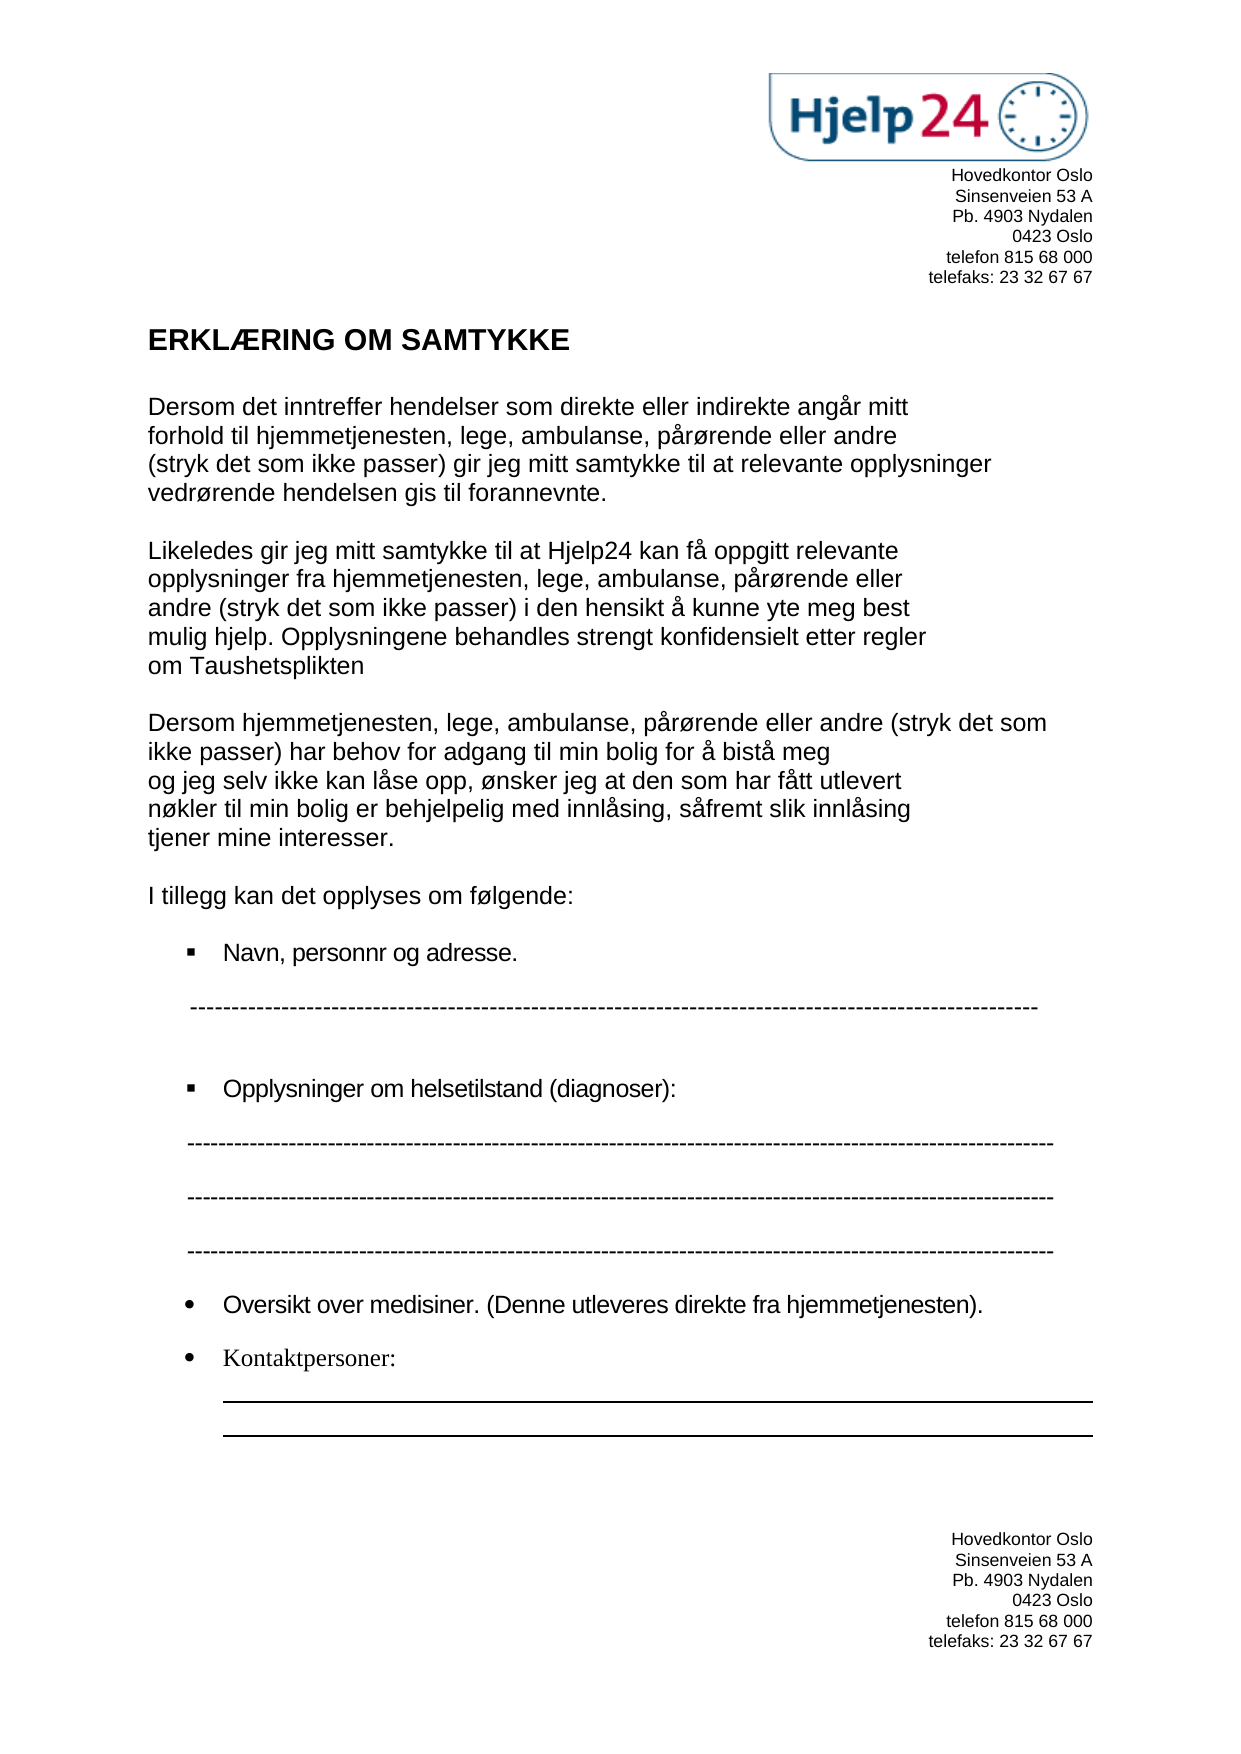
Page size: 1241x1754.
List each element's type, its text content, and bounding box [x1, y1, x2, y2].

text Dersom det inntreffer hendelser som direkte eller indirekte angår mitt [148, 392, 1093, 421]
list Kontaktpersoner: [185, 1343, 1093, 1372]
subtitle --------------------------------------------------------------------------------------------------------------- [148, 1236, 1055, 1264]
text nøkler til min bolig er behjelpelig med innlåsing, såfremt slik innlåsing [148, 794, 1093, 823]
text tjener mine interesser. [148, 823, 1093, 852]
text ERKLÆRING OM SAMTYKKE [148, 322, 1093, 357]
text opplysninger fra hjemmetjenesten, lege, ambulanse, pårørende eller [148, 564, 1093, 593]
text mulig hjelp. Opplysningene behandles strengt konfidensielt etter regler [148, 622, 1093, 651]
text Dersom hjemmetjenesten, lege, ambulanse, pårørende eller andre (stryk det som ikke passer) har behov for adgang til min bolig for å bistå meg [148, 708, 1093, 766]
text andre (stryk det som ikke passer) i den hensikt å kunne yte meg best [148, 593, 1093, 622]
text Likeledes gir jeg mitt samtykke til at Hjelp24 kan få oppgitt relevante [148, 536, 1093, 564]
subtitle Opplysninger om helsetilstand (diagnoser): [185, 1074, 1055, 1103]
subtitle --------------------------------------------------------------------------------------------------------------- [148, 1128, 1055, 1157]
text I tillegg kan det opplyses om følgende: [148, 881, 1093, 909]
text og jeg selv ikke kan låse opp, ønsker jeg at den som har fått utlevert [148, 766, 1093, 794]
subtitle Navn, personnr og adresse. [185, 938, 1055, 967]
subtitle Oversikt over medisiner. (Denne utleveres direkte fra hjemmetjenesten). [185, 1289, 1093, 1318]
text om Taushetsplikten [148, 651, 1093, 679]
text (stryk det som ikke passer) gir jeg mitt samtykke til at relevante opplysninger vedrørende hendelsen gis til forannevnte. [148, 449, 1093, 507]
text forhold til hjemmetjenesten, lege, ambulanse, pårørende eller andre [148, 421, 1093, 449]
subtitle --------------------------------------------------------------------------------------------------------------- [148, 1182, 1055, 1211]
text ------------------------------------------------------------------------------------------------------ [148, 992, 1093, 1021]
